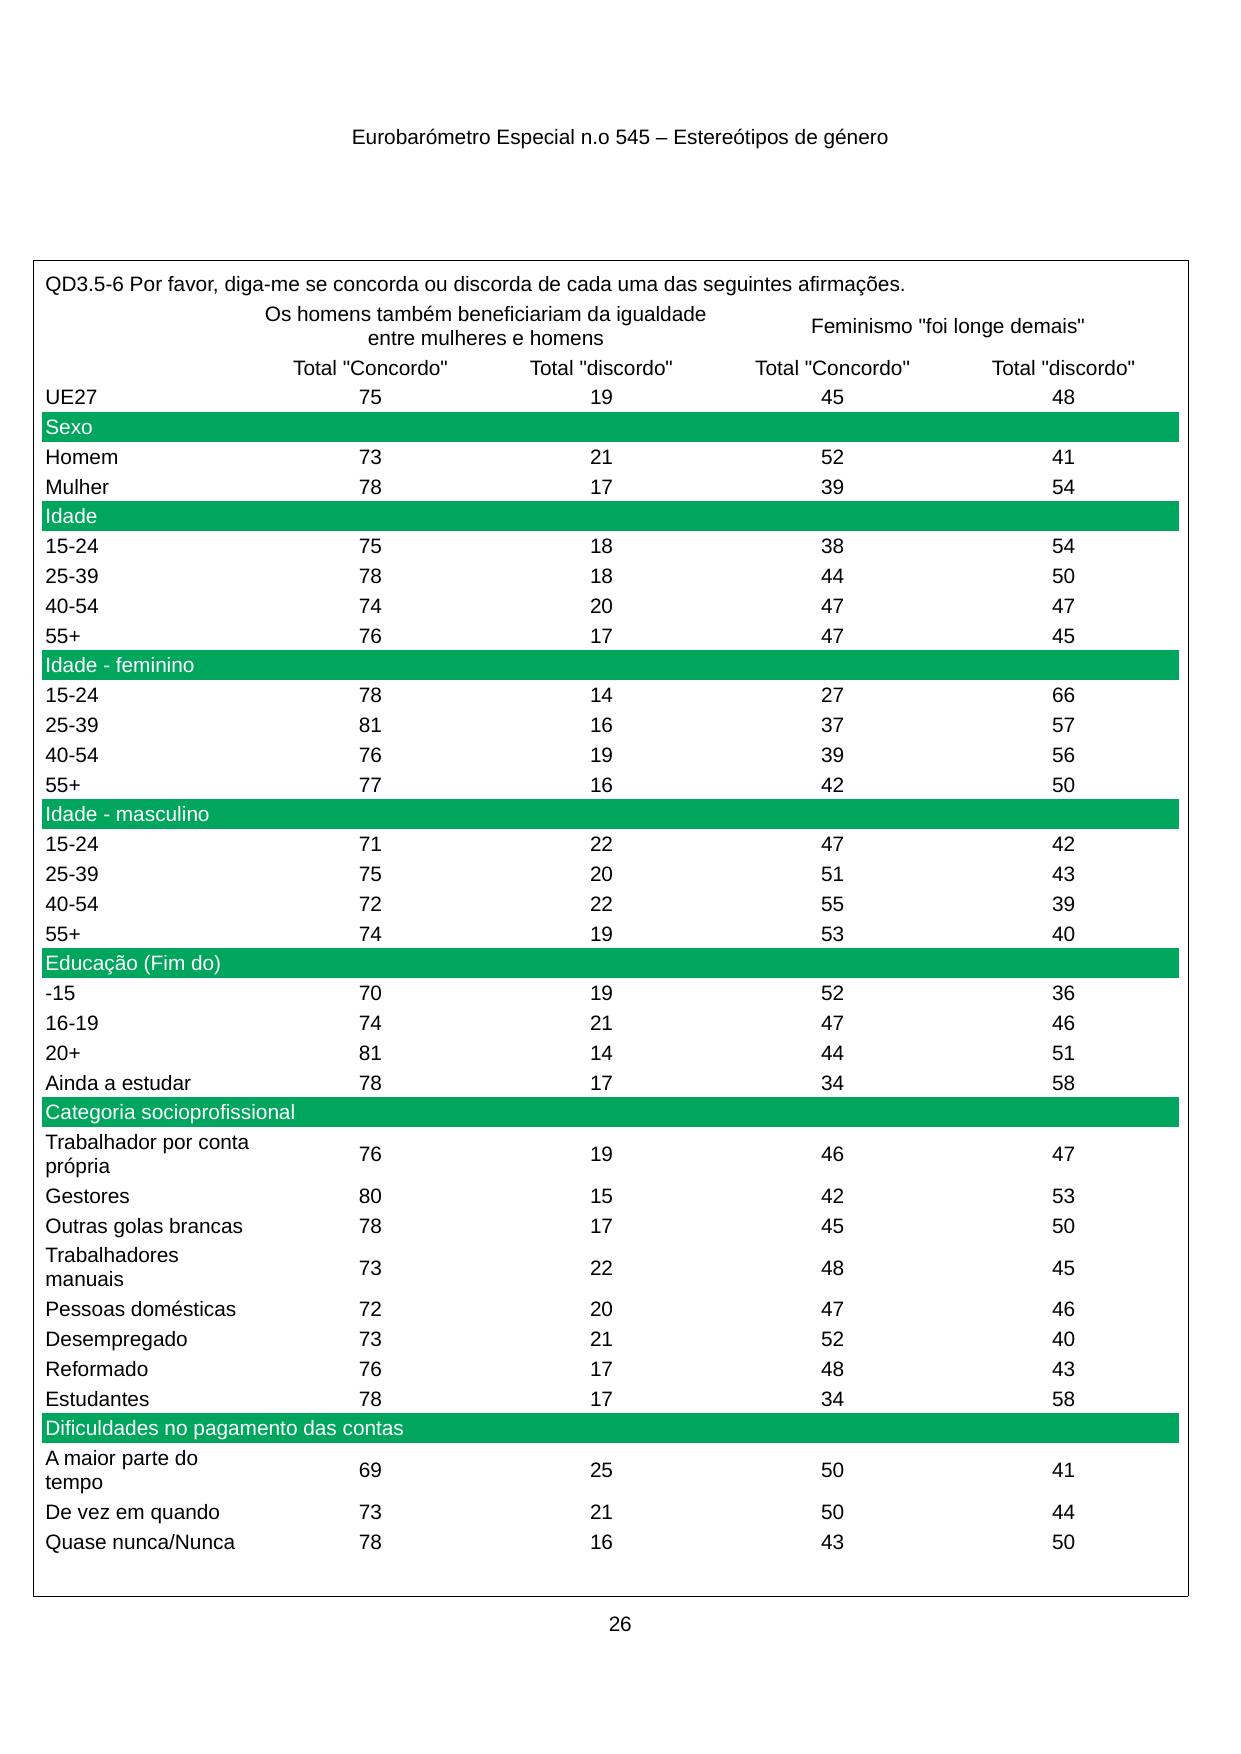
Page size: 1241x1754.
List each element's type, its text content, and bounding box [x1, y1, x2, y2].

table_cell 44 [717, 1038, 948, 1067]
table_cell 22 [486, 1240, 717, 1294]
table_cell 55 [717, 889, 948, 918]
table_cell 73 [255, 1497, 486, 1527]
table_cell 72 [255, 1294, 486, 1324]
table_cell Homem [42, 442, 255, 472]
table_cell 46 [717, 1127, 948, 1181]
table_cell 54 [948, 472, 1179, 501]
table_cell 73 [255, 442, 486, 472]
table_cell 55+ [42, 621, 255, 650]
table_cell 78 [255, 1384, 486, 1413]
table_cell 78 [255, 561, 486, 591]
table_cell Feminismo "foi longe demais" [717, 299, 1179, 352]
table_cell 43 [948, 1354, 1179, 1383]
table_cell 47 [717, 829, 948, 859]
table_cell 20 [486, 859, 717, 889]
table_cell 56 [948, 740, 1179, 769]
table_cell 55+ [42, 919, 255, 948]
table_cell 21 [486, 442, 717, 472]
table_cell 48 [717, 1240, 948, 1294]
table_cell 75 [255, 531, 486, 561]
table_cell 21 [486, 1008, 717, 1038]
table_cell 15-24 [42, 531, 255, 561]
table_cell 37 [717, 710, 948, 740]
table_cell Trabalhadores manuais [42, 1240, 255, 1294]
table_cell 40-54 [42, 889, 255, 918]
table_cell Ainda a estudar [42, 1068, 255, 1097]
table_cell 50 [717, 1497, 948, 1527]
table_cell Total "Concordo" [717, 353, 948, 382]
table_cell 25-39 [42, 710, 255, 740]
table_cell 19 [486, 1127, 717, 1181]
table_cell 50 [948, 770, 1179, 799]
table_cell 45 [717, 1211, 948, 1240]
table_cell 78 [255, 472, 486, 501]
table_cell 39 [717, 472, 948, 501]
table_cell 19 [486, 978, 717, 1008]
table_cell 14 [486, 680, 717, 710]
table_cell 14 [486, 1038, 717, 1067]
table_cell 19 [486, 919, 717, 948]
table_cell 48 [948, 382, 1179, 412]
table_cell Dificuldades no pagamento das contas [42, 1413, 1179, 1443]
table_cell 17 [486, 1354, 717, 1383]
table_cell 81 [255, 1038, 486, 1067]
table_cell 17 [486, 1068, 717, 1097]
table_cell 25 [486, 1443, 717, 1497]
table_cell Total "discordo" [948, 353, 1179, 382]
table_cell Gestores [42, 1181, 255, 1211]
table_cell 75 [255, 859, 486, 889]
table_cell 25-39 [42, 859, 255, 889]
table_cell 78 [255, 1211, 486, 1240]
table_cell 47 [717, 591, 948, 621]
table_cell 71 [255, 829, 486, 859]
table_cell 34 [717, 1068, 948, 1097]
table_cell 20+ [42, 1038, 255, 1067]
table_cell 17 [486, 621, 717, 650]
table_cell 76 [255, 740, 486, 769]
table_cell 16 [486, 770, 717, 799]
table_cell 40-54 [42, 740, 255, 769]
table_cell Estudantes [42, 1384, 255, 1413]
table_cell 77 [255, 770, 486, 799]
table_cell 16-19 [42, 1008, 255, 1038]
table_cell Idade - feminino [42, 650, 1179, 680]
table_cell 72 [255, 889, 486, 918]
table_cell 41 [948, 1443, 1179, 1497]
table_cell 54 [948, 531, 1179, 561]
table_cell Idade - masculino [42, 799, 1179, 829]
table_cell 55+ [42, 770, 255, 799]
table_cell 20 [486, 591, 717, 621]
table_cell 51 [948, 1038, 1179, 1067]
table_cell 53 [717, 919, 948, 948]
table_cell 52 [717, 442, 948, 472]
table_cell 40 [948, 1324, 1179, 1354]
table_cell 43 [717, 1527, 948, 1556]
table_cell 19 [486, 382, 717, 412]
table_cell Outras golas brancas [42, 1211, 255, 1240]
table_cell De vez em quando [42, 1497, 255, 1527]
table_cell 18 [486, 531, 717, 561]
table_cell 76 [255, 621, 486, 650]
table_cell 40 [948, 919, 1179, 948]
table_cell 41 [948, 442, 1179, 472]
table_cell 74 [255, 919, 486, 948]
table_cell 17 [486, 1211, 717, 1240]
table_cell Categoria socioprofissional [42, 1097, 1179, 1127]
table_cell 16 [486, 710, 717, 740]
table_cell 42 [717, 1181, 948, 1211]
table_cell 19 [486, 740, 717, 769]
table_cell 44 [717, 561, 948, 591]
table_cell 75 [255, 382, 486, 412]
table_cell Pessoas domésticas [42, 1294, 255, 1324]
table_cell Educação (Fim do) [42, 948, 1179, 978]
table_cell 22 [486, 829, 717, 859]
table_cell [42, 353, 255, 382]
table_cell 38 [717, 531, 948, 561]
table_cell 51 [717, 859, 948, 889]
table_cell Total "Concordo" [255, 353, 486, 382]
table_cell 47 [717, 621, 948, 650]
table_cell 74 [255, 1008, 486, 1038]
table_cell Mulher [42, 472, 255, 501]
table_cell 17 [486, 472, 717, 501]
table_cell 57 [948, 710, 1179, 740]
table_cell 50 [948, 1527, 1179, 1556]
table_cell 76 [255, 1354, 486, 1383]
table_cell 66 [948, 680, 1179, 710]
table_cell 47 [948, 591, 1179, 621]
table_cell A maior parte do tempo [42, 1443, 255, 1497]
table_cell [42, 299, 255, 352]
table_cell 15-24 [42, 680, 255, 710]
table_cell 16 [486, 1527, 717, 1556]
table_cell 18 [486, 561, 717, 591]
table_cell -15 [42, 978, 255, 1008]
table_cell UE27 [42, 382, 255, 412]
table_cell 48 [717, 1354, 948, 1383]
table_cell 58 [948, 1384, 1179, 1413]
table_cell 43 [948, 859, 1179, 889]
table_cell 76 [255, 1127, 486, 1181]
table_cell 22 [486, 889, 717, 918]
table_cell 78 [255, 1068, 486, 1097]
table_cell 73 [255, 1324, 486, 1354]
table_cell 25-39 [42, 561, 255, 591]
table_cell 73 [255, 1240, 486, 1294]
table_cell Os homens também beneficiariam da igualdade entre mulheres e homens [255, 299, 717, 352]
table_cell 74 [255, 591, 486, 621]
table_cell Reformado [42, 1354, 255, 1383]
table_cell 46 [948, 1008, 1179, 1038]
table_cell 21 [486, 1324, 717, 1354]
table_cell 50 [717, 1443, 948, 1497]
table_cell 27 [717, 680, 948, 710]
table_cell 50 [948, 1211, 1179, 1240]
table_cell 42 [948, 829, 1179, 859]
table_cell 50 [948, 561, 1179, 591]
table_cell 47 [948, 1127, 1179, 1181]
table_cell 69 [255, 1443, 486, 1497]
table_cell 36 [948, 978, 1179, 1008]
table_header QD3.5-6 Por favor, diga-me se concorda ou discorda de cada uma das seguintes afirmações. [42, 269, 1179, 299]
table_cell 78 [255, 1527, 486, 1556]
table_cell 42 [717, 770, 948, 799]
table_cell 52 [717, 1324, 948, 1354]
table_cell 40-54 [42, 591, 255, 621]
table_cell 53 [948, 1181, 1179, 1211]
table_cell 39 [948, 889, 1179, 918]
table_cell 21 [486, 1497, 717, 1527]
table_cell 47 [717, 1008, 948, 1038]
table_cell 81 [255, 710, 486, 740]
table_cell 46 [948, 1294, 1179, 1324]
table_cell Sexo [42, 412, 1179, 442]
table_cell 52 [717, 978, 948, 1008]
table_cell Desempregado [42, 1324, 255, 1354]
table_cell 45 [717, 382, 948, 412]
table_cell Trabalhador por conta própria [42, 1127, 255, 1181]
table_cell Quase nunca/Nunca [42, 1527, 255, 1556]
table_cell 45 [948, 1240, 1179, 1294]
table_cell 15-24 [42, 829, 255, 859]
table_cell 39 [717, 740, 948, 769]
table_cell Idade [42, 501, 1179, 531]
table_cell 78 [255, 680, 486, 710]
table_cell 34 [717, 1384, 948, 1413]
table_cell 45 [948, 621, 1179, 650]
table_cell 58 [948, 1068, 1179, 1097]
table_cell 70 [255, 978, 486, 1008]
table_cell 15 [486, 1181, 717, 1211]
table_cell 44 [948, 1497, 1179, 1527]
table_cell 20 [486, 1294, 717, 1324]
table_cell 47 [717, 1294, 948, 1324]
table_cell 80 [255, 1181, 486, 1211]
table_cell Total "discordo" [486, 353, 717, 382]
table_cell 17 [486, 1384, 717, 1413]
